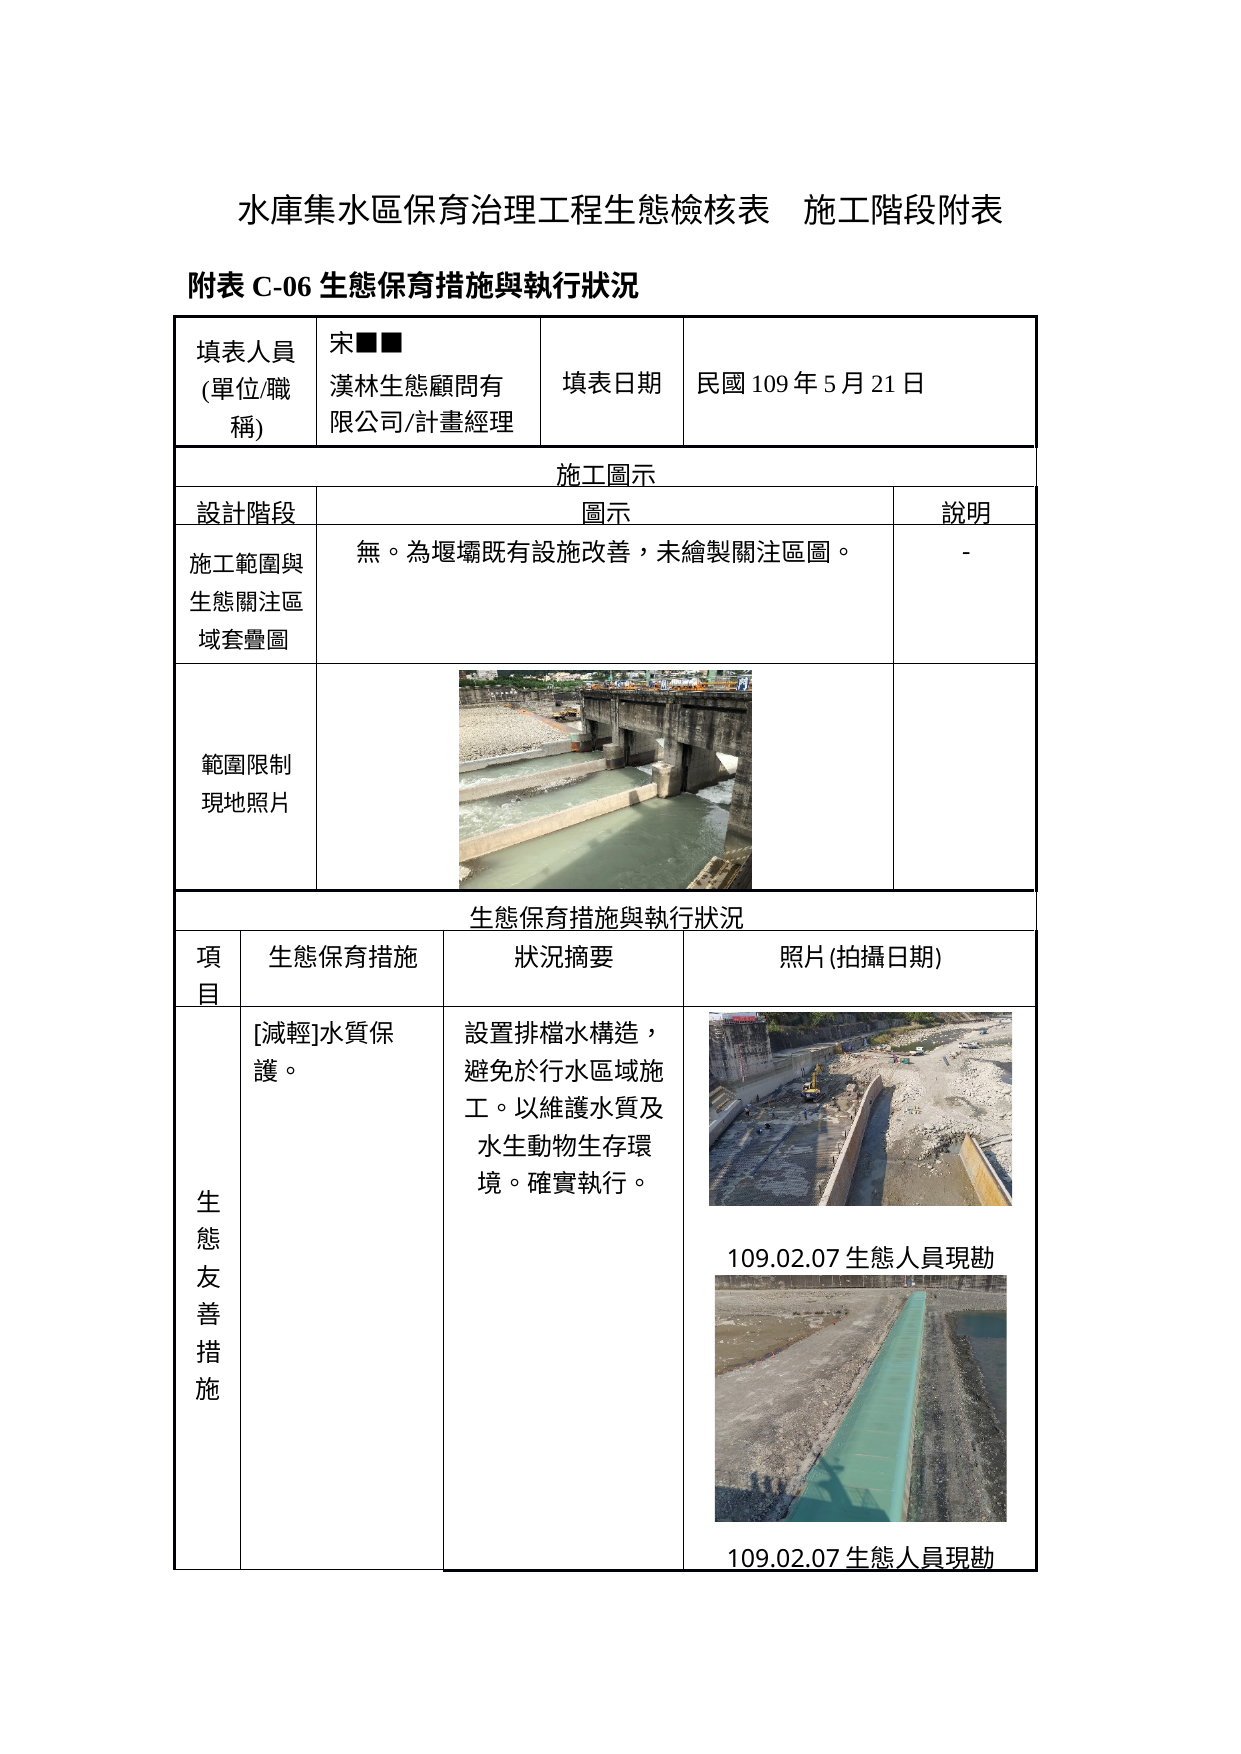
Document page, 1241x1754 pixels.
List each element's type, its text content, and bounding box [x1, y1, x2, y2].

table_header 填表人員 (單位/職稱) [176, 318, 316, 445]
table_cell 狀況摘要 [444, 931, 683, 1006]
table_cell 照片(拍攝日期) [684, 930, 1035, 1006]
table_cell 109.02.07生態人員現勘 109.02.07生態人員現勘 [684, 1007, 1035, 1569]
table_cell - [894, 525, 1035, 663]
table_cell 圖示 [317, 487, 893, 524]
table_header 填表日期 [541, 318, 683, 445]
picture [709, 1012, 1013, 1206]
subtitle 附表C-06 生態保育措施與執行狀況 [187, 239, 1053, 314]
text 水庫集水區保育治理工程生態檢核表 施工階段附表 [187, 164, 1053, 239]
table_cell 生態保育措施 [241, 931, 443, 1006]
table_cell 範圍限制 現地照片 [176, 664, 316, 889]
table_cell 說明 [894, 486, 1035, 524]
table_cell 設計階段 [176, 487, 316, 524]
picture [459, 670, 752, 889]
table_cell 生態保育措施與執行狀況 [176, 889, 1036, 929]
picture [714, 1275, 1007, 1522]
table_cell [減輕]水質保護。 [241, 1007, 443, 1569]
table_cell [317, 664, 893, 889]
table_cell [894, 664, 1035, 889]
table_cell 生態友善措施 [176, 1007, 240, 1569]
table_cell 無。為堰壩既有設施改善，未繪製關注區圖。 [317, 525, 893, 663]
table_cell 項目 [176, 931, 240, 1006]
table_cell 施工圖示 [176, 445, 1036, 486]
table_header 宋■■ 漢林生態顧問有限公司/計畫經理 [317, 318, 540, 445]
table_cell 施工範圍與生態關注區域套疊圖 [176, 525, 316, 663]
table_header 民國109年5月21日 [684, 318, 1035, 445]
table_cell 設置排檔水構造，避免於行水區域施工。以維護水質及水生動物生存環境。確實執行。 [444, 1007, 683, 1569]
